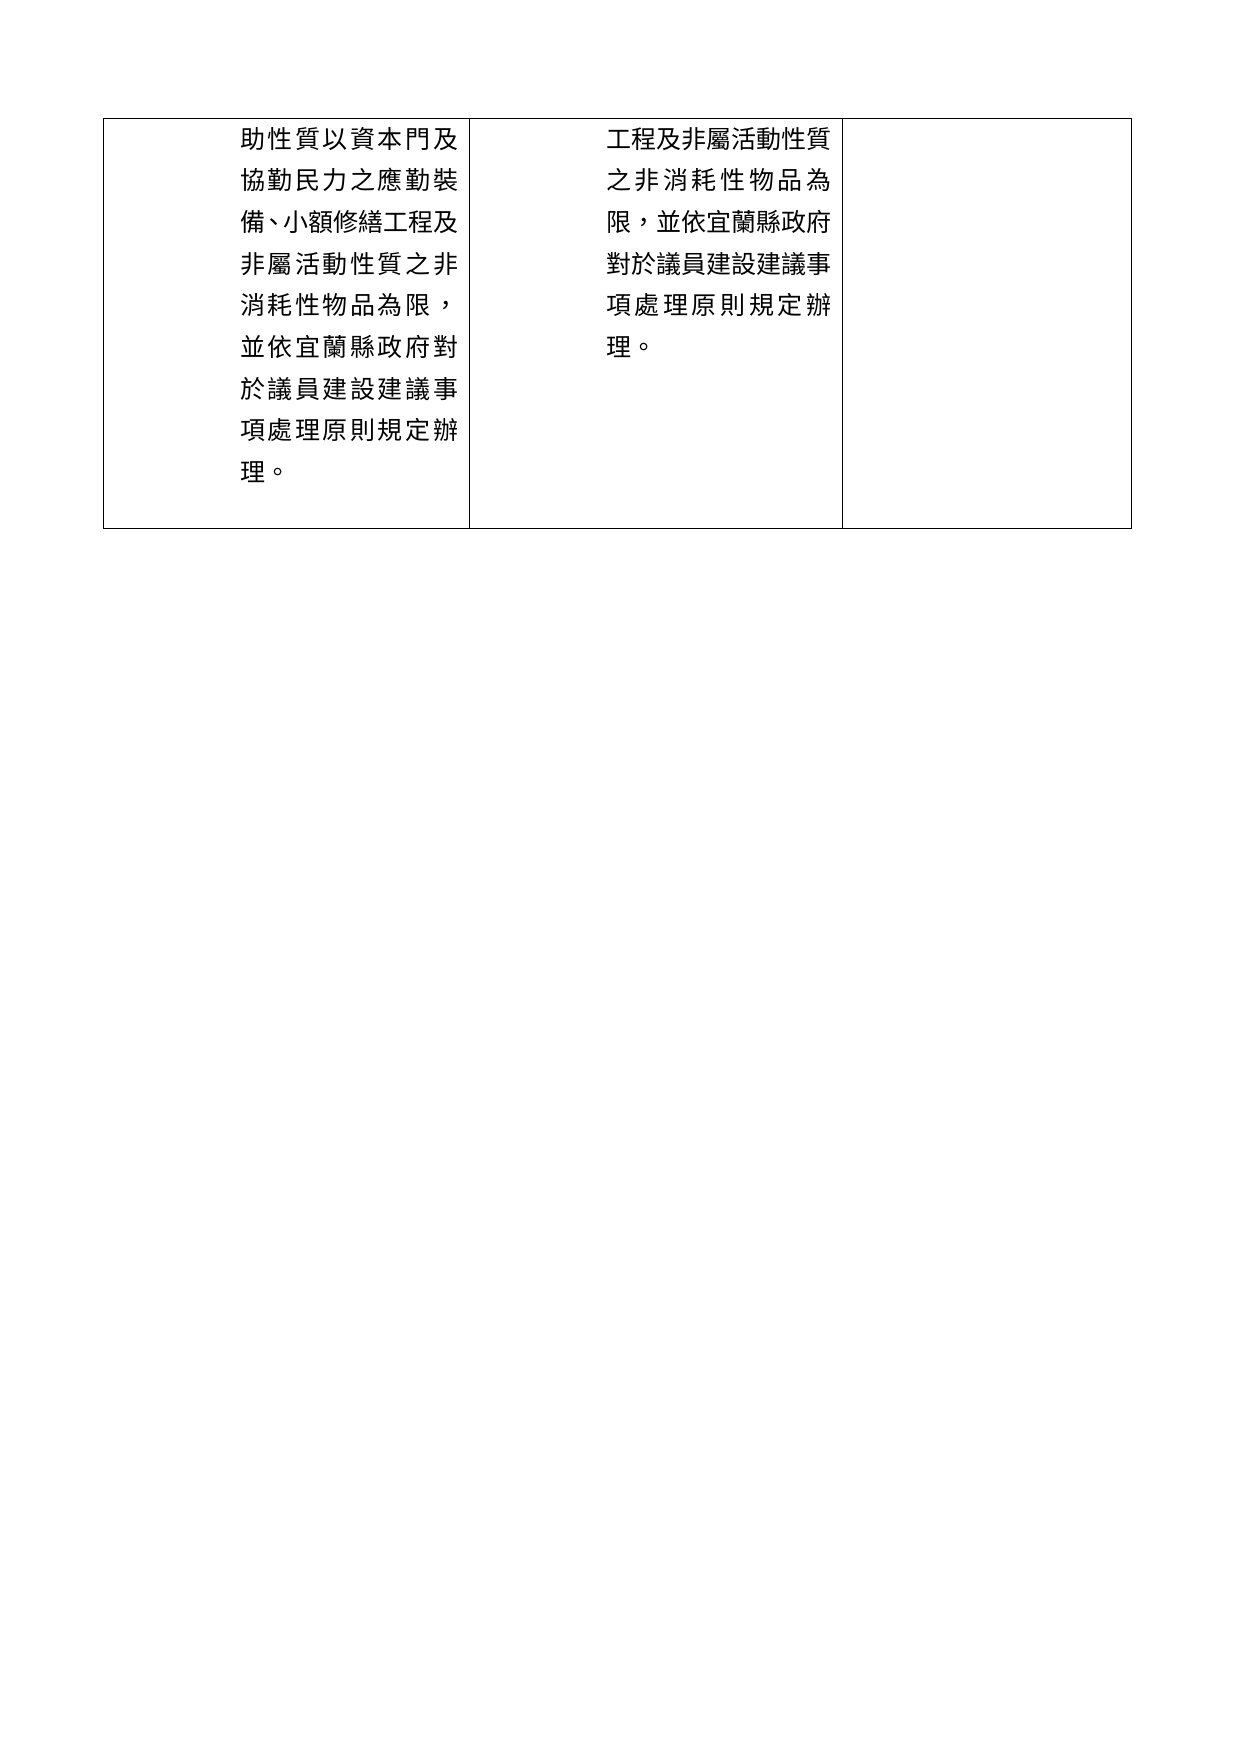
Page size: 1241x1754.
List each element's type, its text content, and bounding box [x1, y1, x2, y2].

table_cell 工程及非屬活動性質之非消耗性物品為限，並依宜蘭縣政府對於議員建設建議事項處理原則規定辦理。 [470, 119, 842, 528]
table_cell [843, 119, 1131, 528]
table_cell 助性質以資本門及協勤民力之應勤裝備、小額修繕工程及非屬活動性質之非消耗性物品為限，並依宜蘭縣政府對於議員建設建議事項處理原則規定辦理。 [104, 119, 469, 528]
